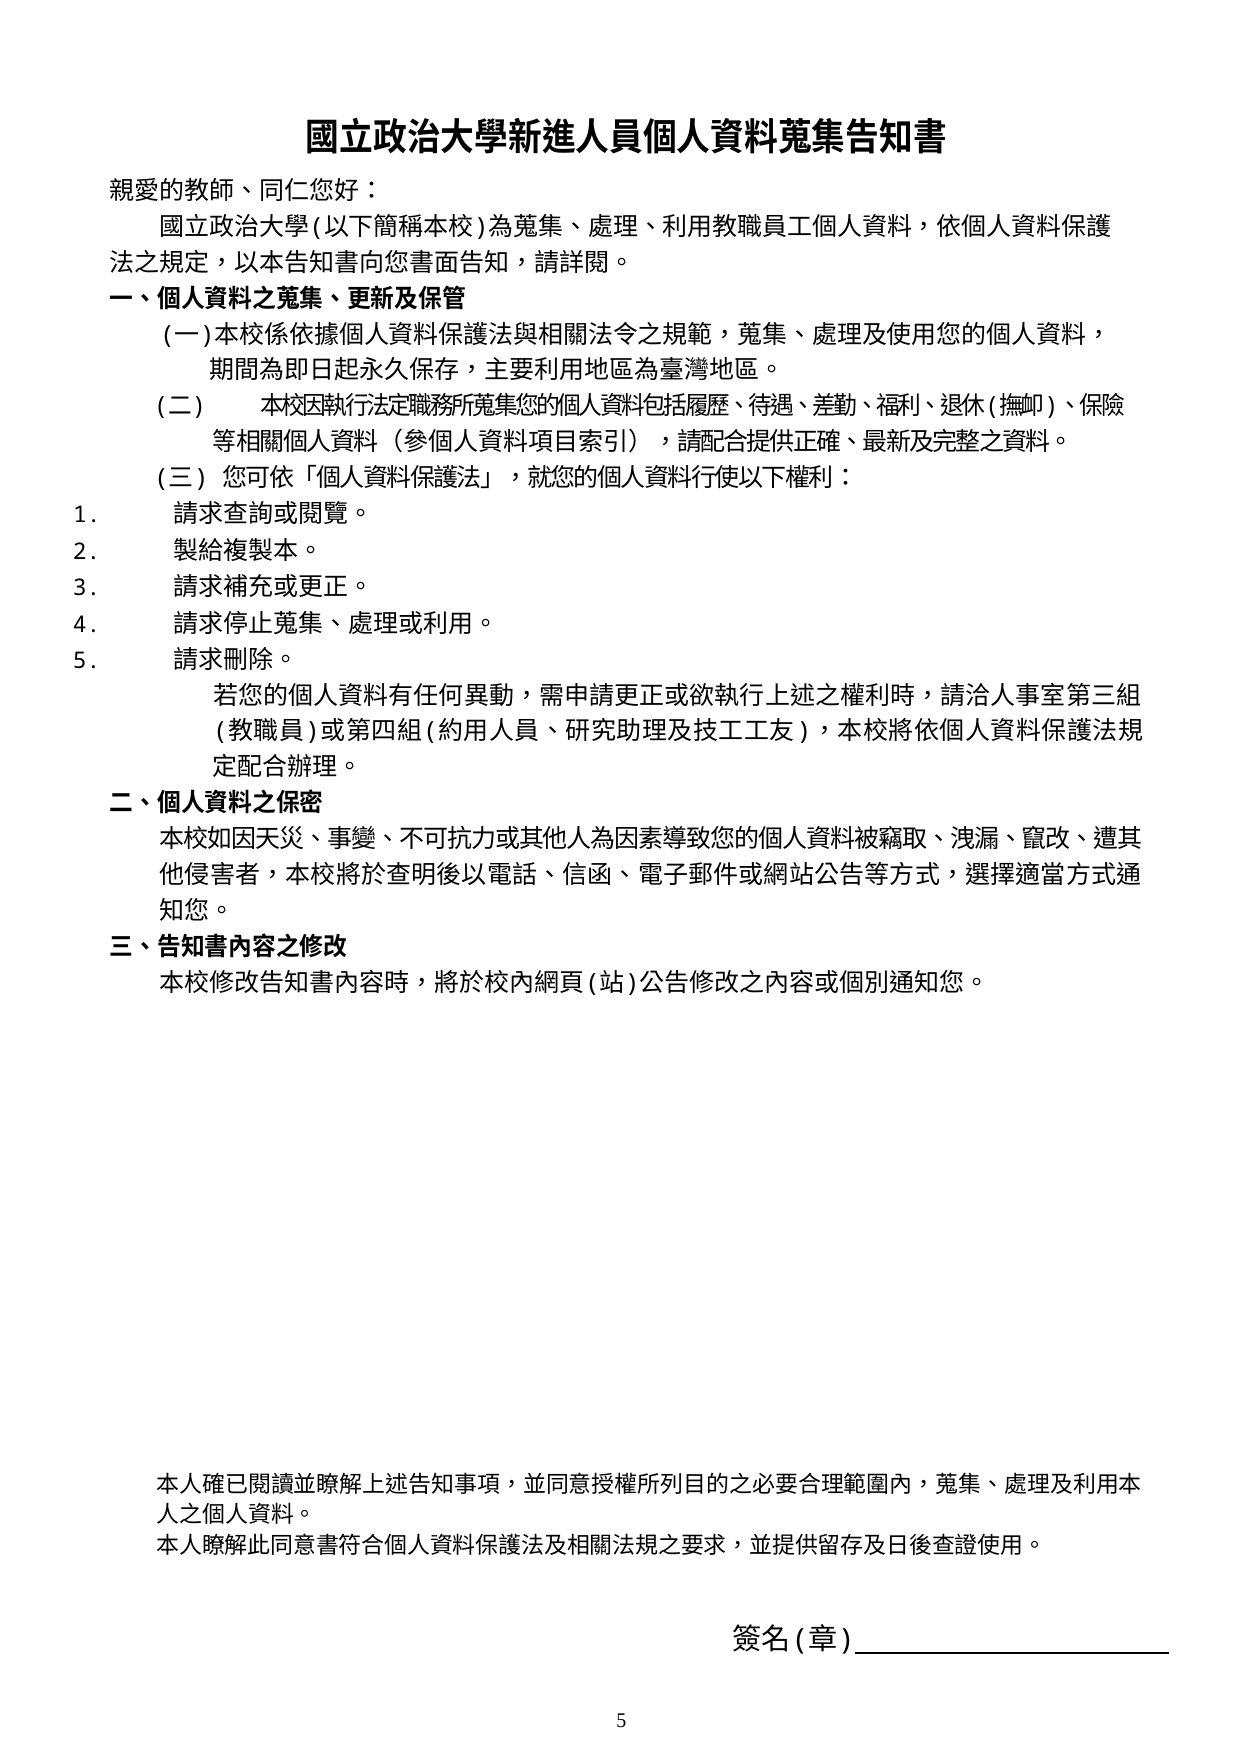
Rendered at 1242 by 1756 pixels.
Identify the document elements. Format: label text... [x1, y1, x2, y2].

text 5 [98, 1708, 1144, 1732]
list 請求查詢或閱覽。 [73, 494, 1181, 530]
text 國立政治大學(以下簡稱本校)為蒐集、處理、利用教職員工個人資料，依個人資料保護法之規定，以本告知書向您書面告知，請詳閱。 [109, 207, 1132, 278]
text 若您的個人資料有任何異動，需申請更正或欲執行上述之權利時，請洽人事室第三組(教職員)或第四組(約用人員、研究助理及技工工友)，本校將依個人資料保護法規定配合辦理。 [213, 676, 1144, 783]
list 請求停止蒐集、處理或利用。 [73, 603, 1181, 639]
text 本人瞭解此同意書符合個人資料保護法及相關法規之要求，並提供留存及日後查證使用。 [156, 1529, 1181, 1560]
list 請求補充或更正。 [73, 567, 1181, 603]
list 製給複製本。 [73, 530, 1181, 566]
text (一)本校係依據個人資料保護法與相關法令之規範，蒐集、處理及使用您的個人資料，期間為即日起永久保存，主要利用地區為臺灣地區。 [159, 315, 1132, 386]
subtitle 三、告知書內容之修改 [109, 927, 1181, 963]
text 本校修改告知書內容時，將於校內網頁(站)公告修改之內容或個別通知您。 [159, 963, 1181, 999]
text 本校如因天災、事變、不可抗力或其他人為因素導致您的個人資料被竊取、洩漏、竄改、遭其他侵害者，本校將於查明後以電話、信函、電子郵件或網站公告等方式，選擇適當方式通知您。 [159, 819, 1144, 926]
text 本人確已閱讀並瞭解上述告知事項，並同意授權所列目的之必要合理範圍內，蒐集、處理及利用本人之個人資料。 [156, 1468, 1157, 1529]
text 簽名(章) [732, 1616, 1181, 1658]
subtitle 一、個人資料之蒐集、更新及保管 [109, 278, 1181, 314]
subtitle 二、個人資料之保密 [109, 783, 1181, 819]
text (三) 您可依「個人資料保護法」，就您的個人資料行使以下權利： [154, 458, 1181, 494]
text 親愛的教師、同仁您好： [109, 170, 1181, 206]
list 請求刪除。 [73, 639, 1181, 676]
text 國立政治大學新進人員個人資料蒐集告知書 [303, 107, 949, 161]
text (二) 本校因執行法定職務所蒐集您的個人資料包括履歷、待遇、差勤、福利、退休(撫卹)、保險等相關個人資料（參個人資料項目索引），請配合提供正確、最新及完整之資料。 [154, 386, 1135, 458]
